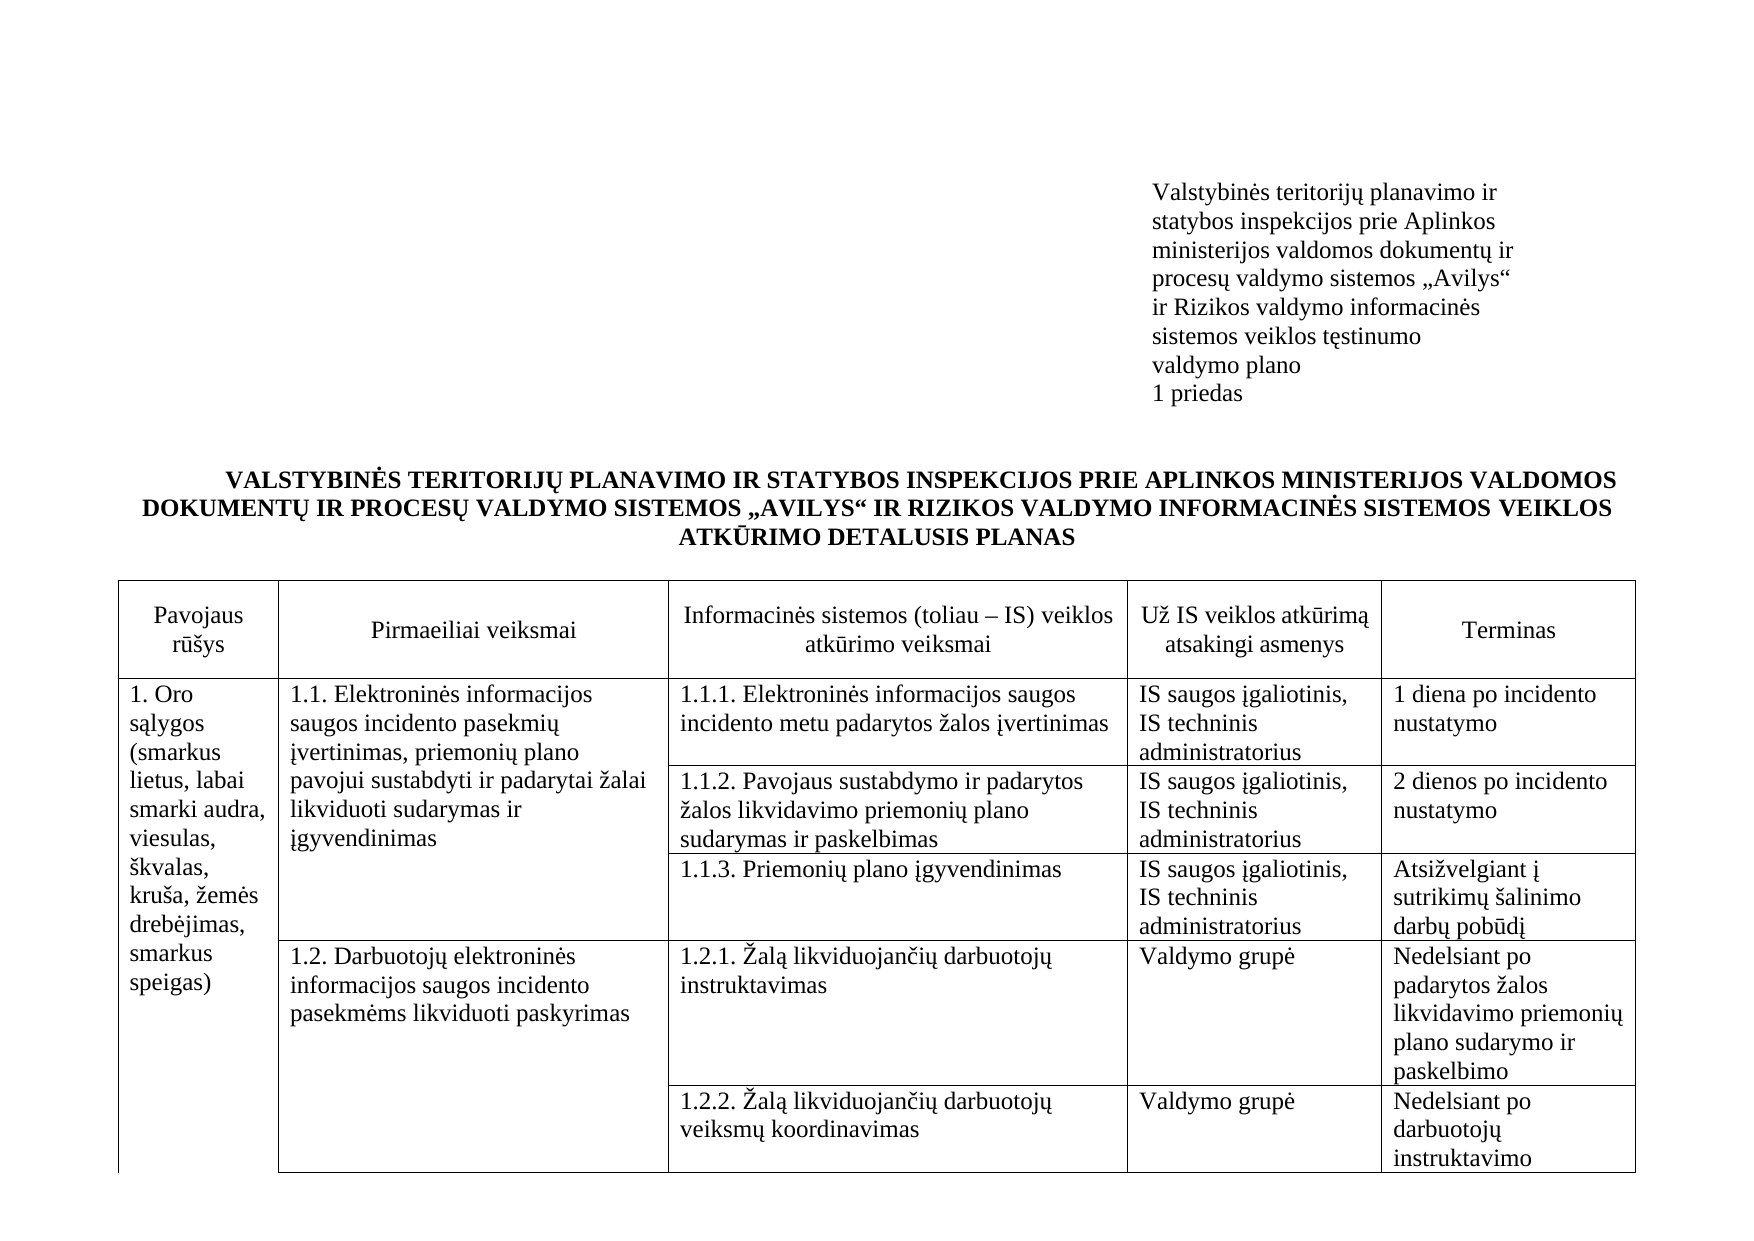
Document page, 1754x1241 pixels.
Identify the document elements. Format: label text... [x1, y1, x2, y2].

table_cell IS saugos įgaliotinis, IS techninis administratorius [1128, 766, 1381, 853]
table_header Pirmaeiliai veiksmai [279, 581, 668, 678]
table_cell 1.1.1. Elektroninės informacijos saugos incidento metu padarytos žalos įvertinimas [669, 679, 1127, 765]
table_header Už IS veiklos atkūrimą atsakingi asmenys [1128, 581, 1381, 678]
table_cell 1.2. Darbuotojų elektroninės informacijos saugos incidento pasekmėms likviduoti paskyrimas [279, 941, 668, 1172]
text ir Rizikos valdymo informacinės [118, 292, 1636, 321]
text Valstybinės teritorijų planavimo ir statybos inspekcijos prie Aplinkos ministerijos valdomos dokumentų ir procesų valdymo sistemos „Avilys“ ir Rizikos valdymo informacinės sistemos VEIKLOS ATKŪRIMO DETALUSIS PLANAS [118, 465, 1636, 551]
text 1 priedas [118, 378, 1636, 407]
text Valstybinės teritorijų planavimo ir [118, 177, 1636, 206]
table_cell Valdymo grupė [1128, 941, 1381, 1085]
table_cell 1. Oro sąlygos (smarkus lietus, labai smarki audra, viesulas, škvalas, kruša, žemės drebėjimas, smarkus speigas) [119, 679, 278, 1172]
table_cell Atsižvelgiant į sutrikimų šalinimo darbų pobūdį [1382, 854, 1635, 940]
table_cell 2 dienos po incidento nustatymo [1382, 766, 1635, 853]
text procesų valdymo sistemos „Avilys“ [118, 263, 1636, 292]
table_cell 1.1. Elektroninės informacijos saugos incidento pasekmių įvertinimas, priemonių plano pavojui sustabdyti ir padarytai žalai likviduoti sudarymas ir įgyvendinimas [279, 679, 668, 940]
table_header Terminas [1382, 581, 1635, 678]
table_header Informacinės sistemos (toliau – IS) veiklos atkūrimo veiksmai [669, 581, 1127, 678]
table_header Pavojaus rūšys [119, 581, 278, 678]
table_cell Nedelsiant po darbuotojų instruktavimo [1382, 1086, 1635, 1172]
table_cell IS saugos įgaliotinis, IS techninis administratorius [1128, 679, 1381, 765]
table_cell 1.1.2. Pavojaus sustabdymo ir padarytos žalos likvidavimo priemonių plano sudarymas ir paskelbimas [669, 766, 1127, 853]
table_cell 1.1.3. Priemonių plano įgyvendinimas [669, 854, 1127, 940]
table_cell 1.2.1. Žalą likviduojančių darbuotojų instruktavimas [669, 941, 1127, 1085]
table_cell 1 diena po incidento nustatymo [1382, 679, 1635, 765]
table_cell Nedelsiant po padarytos žalos likvidavimo priemonių plano sudarymo ir paskelbimo [1382, 941, 1635, 1085]
text valdymo plano [118, 350, 1636, 378]
table_cell IS saugos įgaliotinis, IS techninis administratorius [1128, 854, 1381, 940]
text ministerijos valdomos dokumentų ir [118, 235, 1636, 263]
text statybos inspekcijos prie Aplinkos [118, 206, 1636, 235]
table_cell 1.2.2. Žalą likviduojančių darbuotojų veiksmų koordinavimas [669, 1086, 1127, 1172]
table_cell Valdymo grupė [1128, 1086, 1381, 1172]
text sistemos veiklos tęstinumo [118, 321, 1636, 350]
